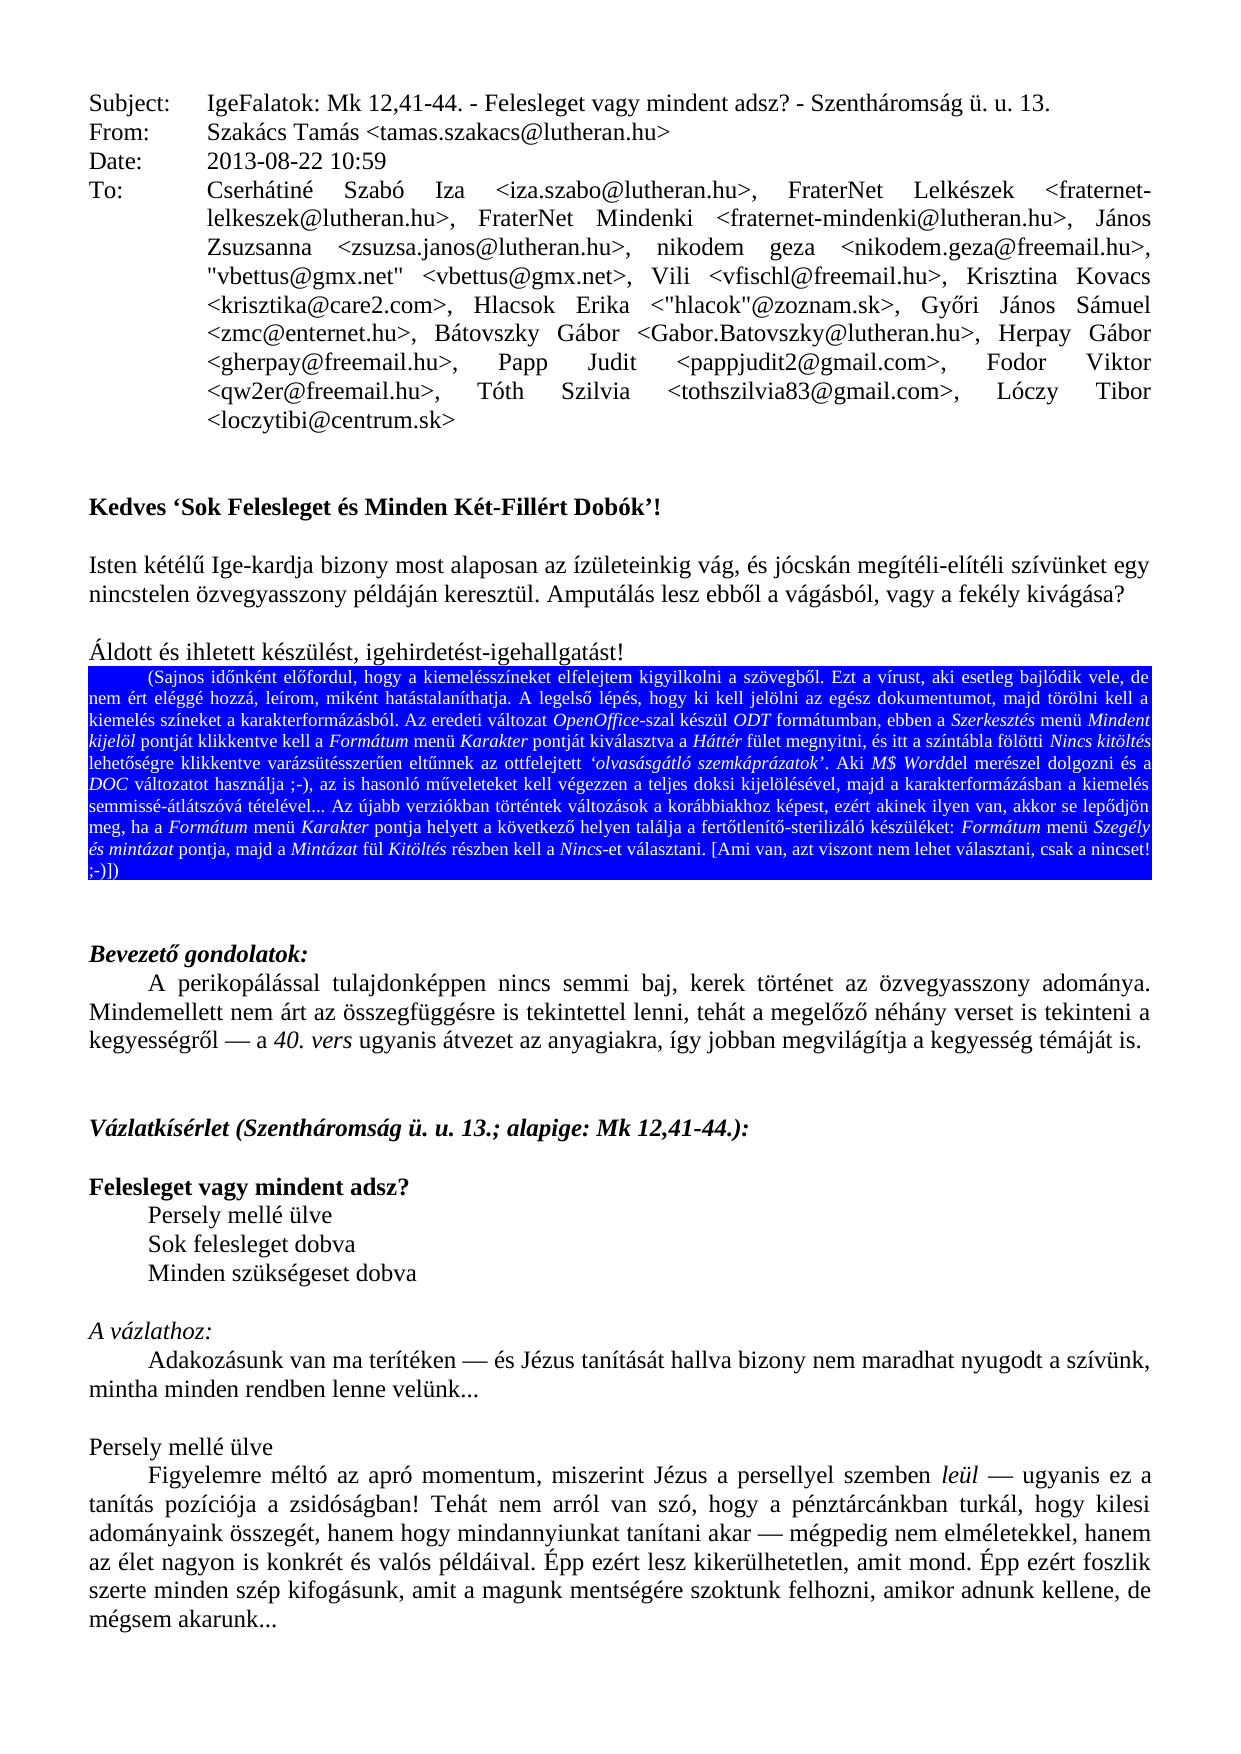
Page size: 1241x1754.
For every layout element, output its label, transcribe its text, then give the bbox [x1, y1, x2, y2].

text (Sajnos időnként előfordul, hogy a kiemelésszíneket elfelejtem kigyilkolni a szövegből. Ezt a vírust, aki esetleg bajlódik vele, de nem ért eléggé hozzá, leírom, miként hatástalaníthatja. A legelső lépés, hogy ki kell jelölni az egész dokumentumot, majd törölni kell a kiemelés színeket a karakterformázásból. Az eredeti változat OpenOffice-szal készül ODT formátumban, ebben a Szerkesztés menü Mindent kijelöl pontját klikkentve kell a Formátum menü Karakter pontját kiválasztva a Háttér fület megnyitni, és itt a színtábla fölötti Nincs kitöltés lehetőségre klikkentve varázsütésszerűen eltűnnek az ottfelejtett ‘olvasásgátló szemkáprázatok’. Aki M$ Worddel merészel dolgozni és a DOC változatot használja ;‑), az is hasonló műveleteket kell végezzen a teljes doksi kijelölésével, majd a karakterformázásban a kiemelés semmissé-átlátszóvá tételével... Az újabb verziókban történtek változások a korábbiakhoz képest, ezért akinek ilyen van, akkor se lepődjön meg, ha a Formátum menü Karakter pontja helyett a következő helyen találja a fertőtlenítő-sterilizáló készüléket: Formátum menü Szegély és mintázat pontja, majd a Mintázat fül Kitöltés részben kell a Nincs-et választani. [Ami van, azt viszont nem lehet választani, csak a nincset! ;‑)]) [88, 666, 1152, 880]
text From: Szakács Tamás <tamas.szakacs@lutheran.hu> [88, 117, 1152, 146]
text A vázlathoz: [88, 1316, 1152, 1345]
text A perikopálással tulajdonképpen nincs semmi baj, kerek történet az özvegyasszony adománya. Mindemellett nem árt az összegfüggésre is tekintettel lenni, tehát a megelőző néhány verset is tekinteni a kegyességről ― a 40. vers ugyanis átvezet az anyagiakra, így jobban megvilágítja a kegyesség témáját is. [88, 968, 1152, 1054]
text Sok felesleget dobva [88, 1229, 1152, 1258]
text Vázlatkísérlet (Szentháromság ü. u. 13.; alapige: Mk 12,41-44.): [88, 1113, 1152, 1142]
text Adakozásunk van ma terítéken ― és Jézus tanítását hallva bizony nem maradhat nyugodt a szívünk, mintha minden rendben lenne velünk... [88, 1345, 1152, 1402]
subtitle Kedves ‘Sok Felesleget és Minden Két-Fillért Dobók’! [88, 492, 1152, 521]
text Figyelemre méltó az apró momentum, miszerint Jézus a persellyel szemben leül ― ugyanis ez a tanítás pozíciója a zsidóságban! Tehát nem arról van szó, hogy a pénztárcánkban turkál, hogy kilesi adományaink összegét, hanem hogy mindannyiunkat tanítani akar ― mégpedig nem elméletekkel, hanem az élet nagyon is konkrét és valós példáival. Épp ezért lesz kikerülhetetlen, amit mond. Épp ezért foszlik szerte minden szép kifogásunk, amit a magunk mentségére szoktunk felhozni, amikor adnunk kellene, de mégsem akarunk... [88, 1461, 1152, 1633]
text To: Cserhátiné Szabó Iza <iza.szabo@lutheran.hu>, FraterNet Lelkészek <fraternet-lelkeszek@lutheran.hu>, FraterNet Mindenki <fraternet-mindenki@lutheran.hu>, János Zsuzsanna <zsuzsa.janos@lutheran.hu>, nikodem geza <nikodem.geza@freemail.hu>, "vbettus@gmx.net" <vbettus@gmx.net>, Vili <vfischl@freemail.hu>, Krisztina Kovacs <krisztika@care2.com>, Hlacsok Erika <"hlacok"@zoznam.sk>, Győri János Sámuel <zmc@enternet.hu>, Bátovszky Gábor <Gabor.Batovszky@lutheran.hu>, Herpay Gábor <gherpay@freemail.hu>, Papp Judit <pappjudit2@gmail.com>, Fodor Viktor <qw2er@freemail.hu>, Tóth Szilvia <tothszilvia83@gmail.com>, Lóczy Tibor <loczytibi@centrum.sk> [88, 175, 1152, 433]
text Persely mellé ülve [88, 1200, 1152, 1229]
text Date: 2013-08-22 10:59 [88, 146, 1152, 175]
text Felesleget vagy mindent adsz? [88, 1172, 1152, 1200]
text Isten kétélű Ige-kardja bizony most alaposan az ízületeinkig vág, és jócskán megítéli-elítéli szívünket egy nincstelen özvegyasszony példáján keresztül. Amputálás lesz ebből a vágásból, vagy a fekély kivágása? [88, 550, 1152, 607]
text Áldott és ihletett készülést, igehirdetést-igehallgatást! [88, 637, 1152, 666]
text Minden szükségeset dobva [88, 1258, 1152, 1287]
text Bevezető gondolatok: [88, 939, 1152, 968]
text Persely mellé ülve [88, 1432, 1152, 1461]
text Subject: IgeFalatok: Mk 12,41-44. - Felesleget vagy mindent adsz? - Szentháromság ü. u. 13. [88, 88, 1152, 117]
